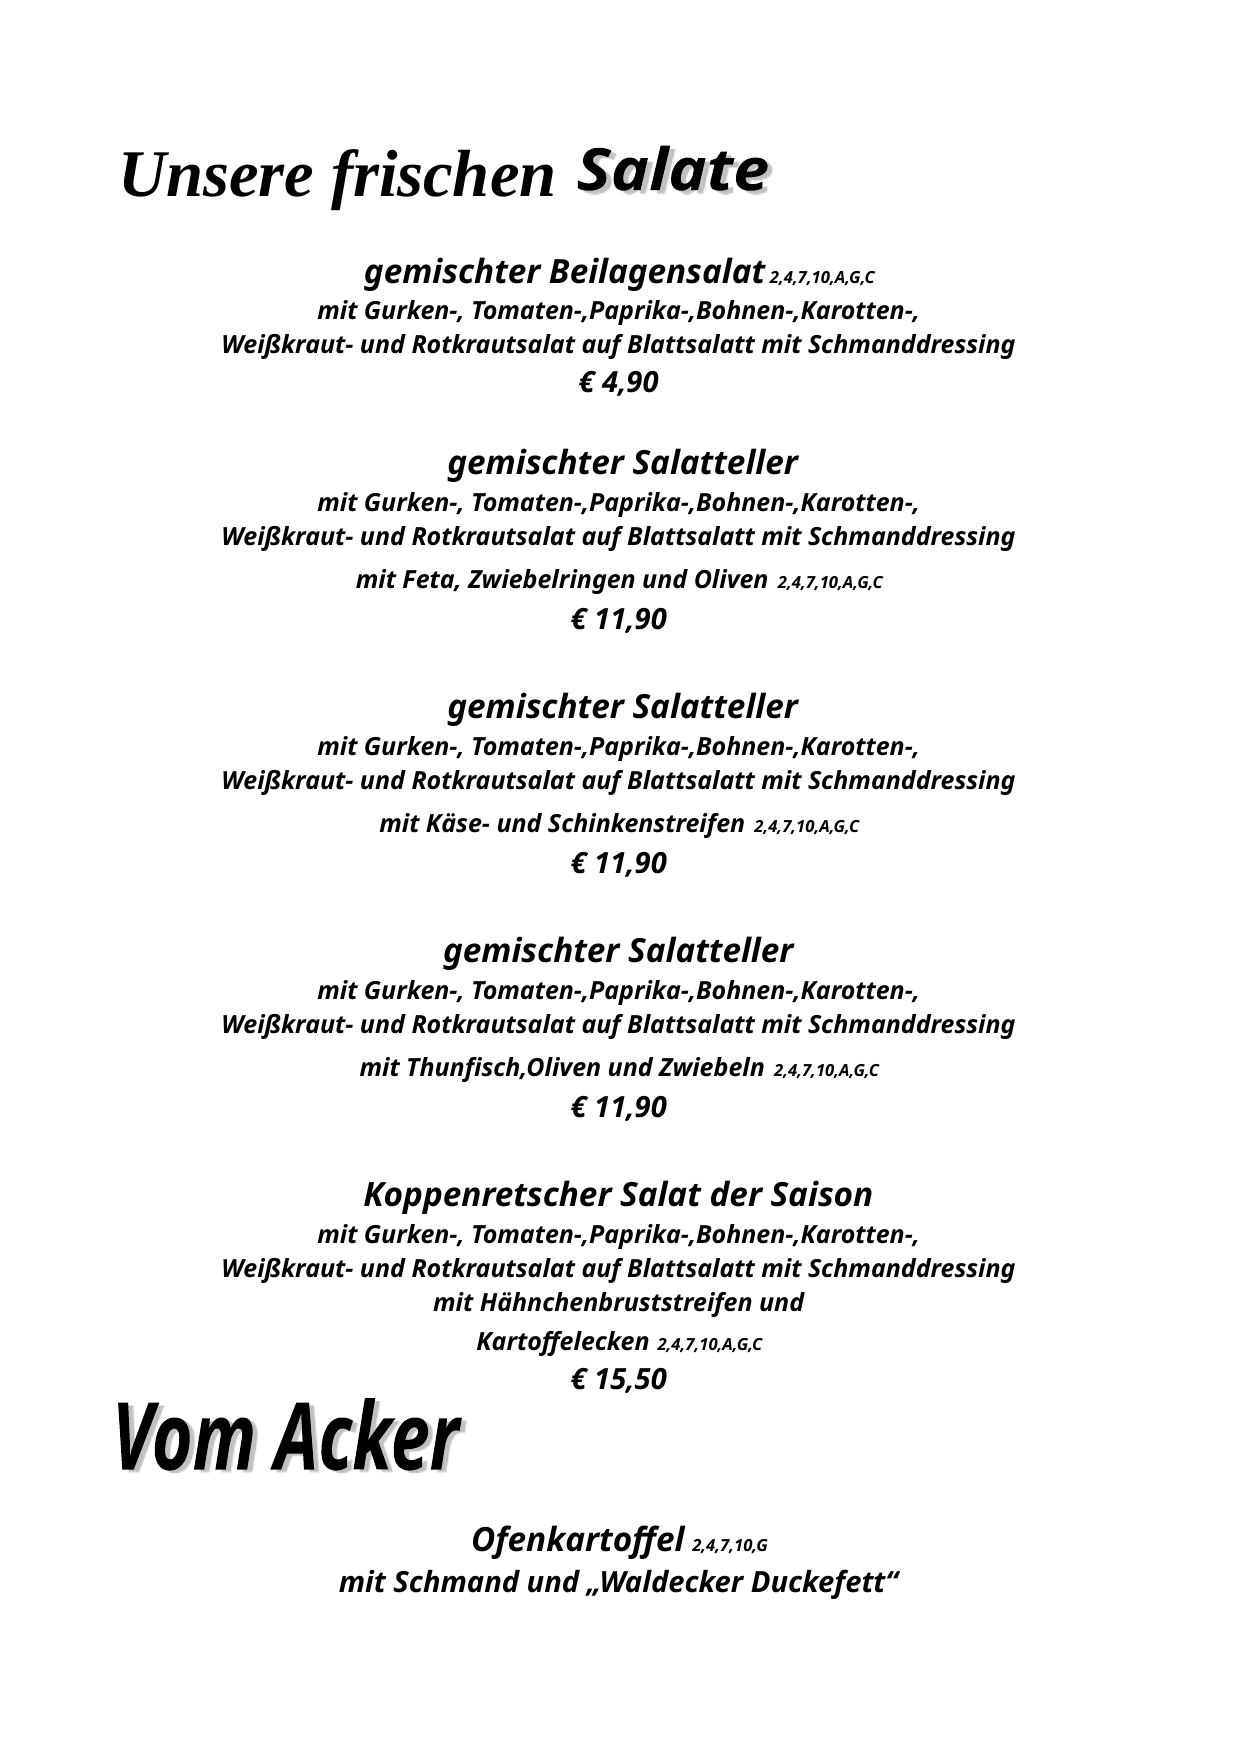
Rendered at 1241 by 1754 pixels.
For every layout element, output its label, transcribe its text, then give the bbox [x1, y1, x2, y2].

text € 15,50 [118, 1358, 1122, 1398]
text Ofenkartoffel 2,4,7,10,G [118, 1516, 1122, 1562]
text Weißkraut- und Rotkrautsalat auf Blattsalatt mit Schmanddressing [118, 518, 1122, 553]
text Kartoffelecken 2,4,7,10,A,G,C [118, 1319, 1122, 1358]
text € 11,90 [118, 598, 1122, 638]
text gemischter Salatteller [118, 683, 1122, 728]
text gemischter Salatteller [118, 439, 1122, 484]
text mit Gurken-, Tomaten-,Paprika-,Bohnen-,Karotten-, [118, 728, 1122, 763]
text Weißkraut- und Rotkrautsalat auf Blattsalatt mit Schmanddressing [118, 763, 1122, 797]
text gemischter Beilagensalat 2,4,7,10,A,G,C [118, 247, 1122, 293]
text mit Gurken-, Tomaten-,Paprika-,Bohnen-,Karotten-, [118, 973, 1122, 1007]
text € 4,90 [118, 361, 1122, 401]
text Unsere frischen [118, 118, 1122, 214]
text Weißkraut- und Rotkrautsalat auf Blattsalatt mit Schmanddressing [118, 1251, 1122, 1285]
text Koppenretscher Salat der Saison [118, 1171, 1122, 1217]
text gemischter Salatteller [118, 927, 1122, 973]
text Weißkraut- und Rotkrautsalat auf Blattsalatt mit Schmanddressing [118, 327, 1122, 361]
text € 11,90 [118, 842, 1122, 882]
text mit Gurken-, Tomaten-,Paprika-,Bohnen-,Karotten-, [118, 1217, 1122, 1251]
text mit Käse- und Schinkenstreifen 2,4,7,10,A,G,C [118, 797, 1122, 842]
text mit Gurken-, Tomaten-,Paprika-,Bohnen-,Karotten-, [118, 484, 1122, 518]
text mit Feta, Zwiebelringen und Oliven 2,4,7,10,A,G,C [118, 553, 1122, 598]
text Weißkraut- und Rotkrautsalat auf Blattsalatt mit Schmanddressing [118, 1007, 1122, 1041]
text mit Thunfisch,Oliven und Zwiebeln 2,4,7,10,A,G,C [118, 1041, 1122, 1086]
text mit Hähnchenbruststreifen und [118, 1285, 1122, 1319]
text € 11,90 [118, 1086, 1122, 1126]
text mit Gurken-, Tomaten-,Paprika-,Bohnen-,Karotten-, [118, 293, 1122, 327]
text mit Schmand und „Waldecker Duckefett“ [118, 1562, 1122, 1601]
